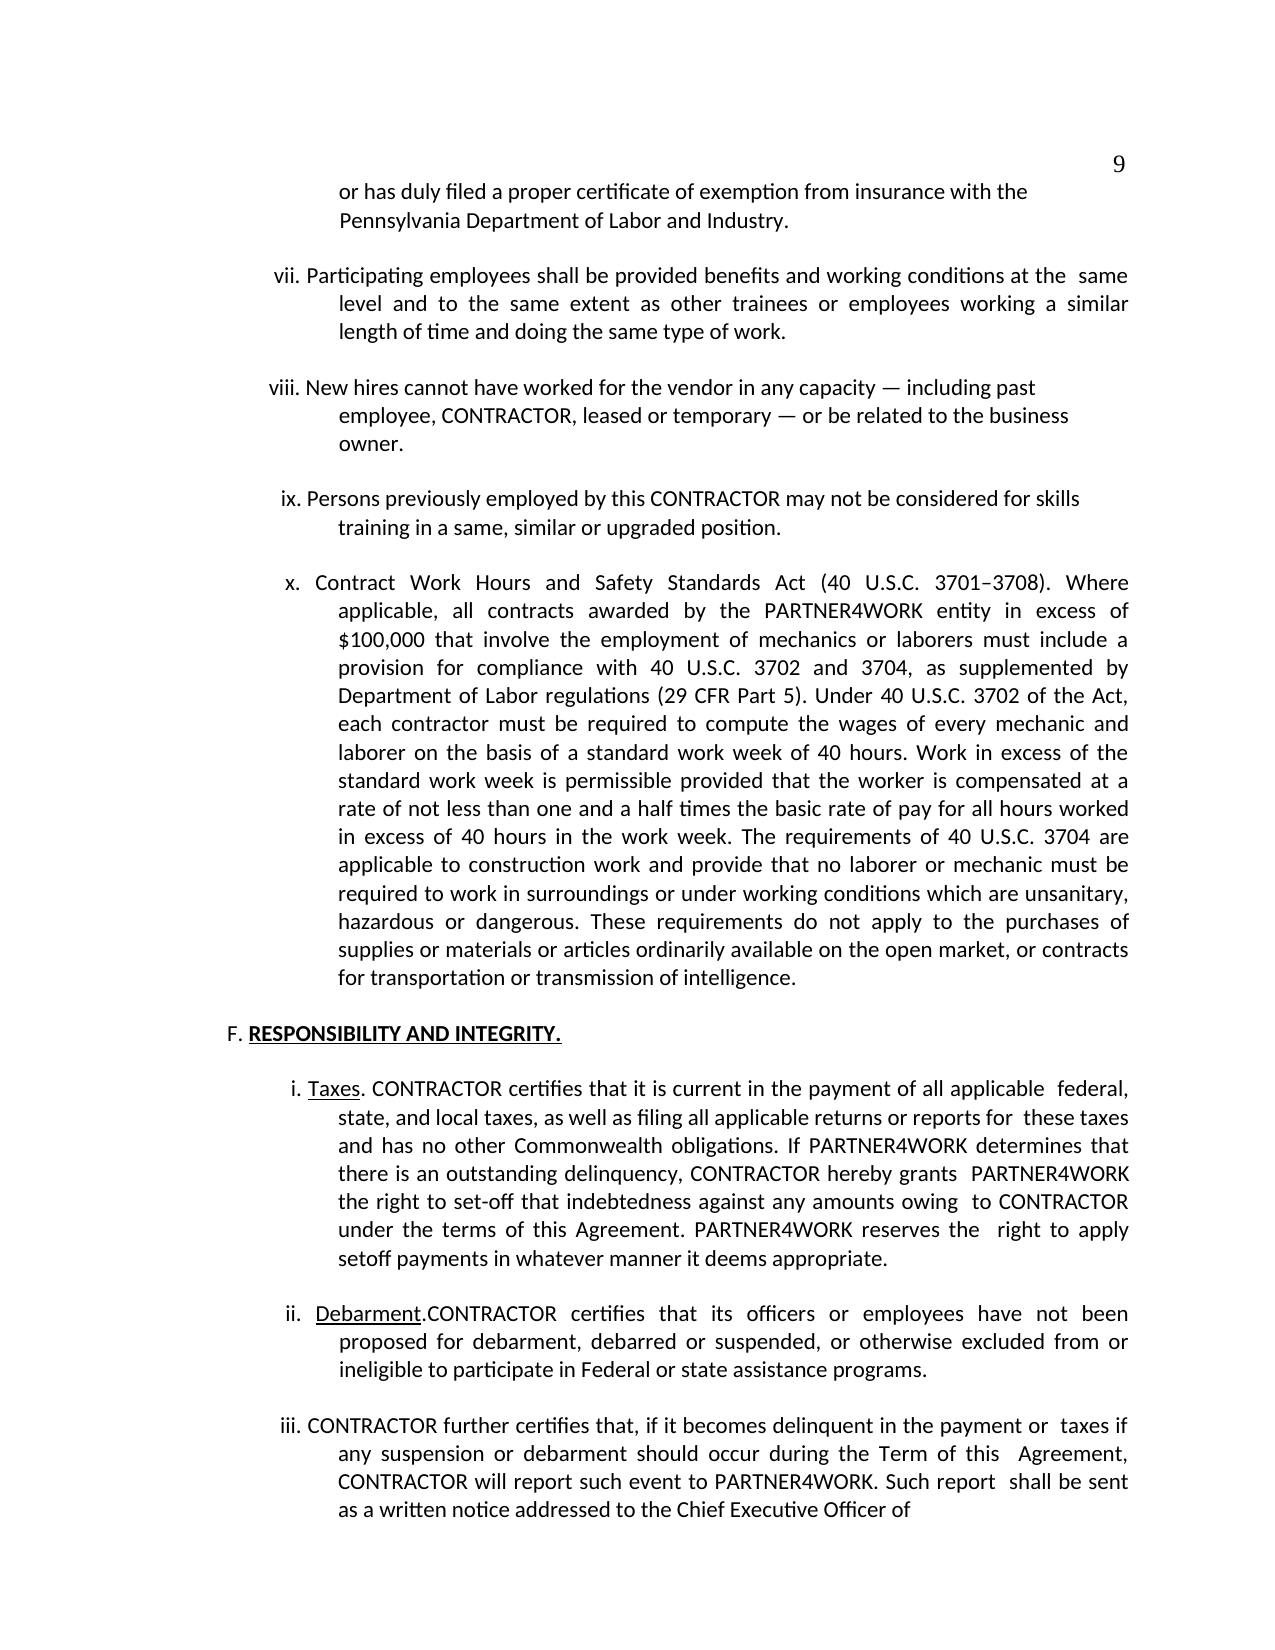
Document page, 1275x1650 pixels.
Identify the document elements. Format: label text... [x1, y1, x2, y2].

text vii. Participating employees shall be provided benefits and working conditions at the same level and to the same extent as other trainees or employees working a similar length of time and doing the same type of work. [274, 261, 1130, 345]
text ii. Debarment.CONTRACTOR certifies that its officers or employees have not been proposed for debarment, debarred or suspended, or otherwise excluded from or ineligible to participate in Federal or state assistance programs. [285, 1299, 1130, 1384]
text ix. Persons previously employed by this CONTRACTOR may not be considered for skills training in a same, similar or upgraded position. [281, 484, 1130, 541]
text x. Contract Work Hours and Safety Standards Act (40 U.S.C. 3701–3708). Where applicable, all contracts awarded by the PARTNER4WORK entity in excess of $100,000 that involve the employment of mechanics or laborers must include a provision for compliance with 40 U.S.C. 3702 and 3704, as supplemented by Department of Labor regulations (29 CFR Part 5). Under 40 U.S.C. 3702 of the Act, each contractor must be required to compute the wages of every mechanic and laborer on the basis of a standard work week of 40 hours. Work in excess of the standard work week is permissible provided that the worker is compensated at a rate of not less than one and a half times the basic rate of pay for all hours worked in excess of 40 hours in the work week. The requirements of 40 U.S.C. 3704 are applicable to construction work and provide that no laborer or mechanic must be required to work in surroundings or under working conditions which are unsanitary, hazardous or dangerous. These requirements do not apply to the purchases of supplies or materials or articles ordinarily available on the open market, or contracts for transportation or transmission of intelligence. [285, 568, 1131, 992]
text or has duly filed a proper certificate of exemption from insurance with the Pennsylvania Department of Labor and Industry. [338, 177, 1130, 234]
text i. Taxes. CONTRACTOR certifies that it is current in the payment of all applicable federal, state, and local taxes, as well as filing all applicable returns or reports for these taxes and has no other Commonwealth obligations. If PARTNER4WORK determines that there is an outstanding delinquency, CONTRACTOR hereby grants PARTNER4WORK the right to set-off that indebtedness against any amounts owing to CONTRACTOR under the terms of this Agreement. PARTNER4WORK reserves the right to apply setoff payments in whatever manner it deems appropriate. [291, 1074, 1131, 1272]
text F. RESPONSIBILITY AND INTEGRITY. [227, 1019, 1168, 1047]
text 9 [150, 149, 1125, 177]
text iii. CONTRACTOR further certifies that, if it becomes delinquent in the payment or taxes if any suspension or debarment should occur during the Term of this Agreement, CONTRACTOR will report such event to PARTNER4WORK. Such report shall be sent as a written notice addressed to the Chief Executive Officer of [280, 1411, 1130, 1524]
text viii. New hires cannot have worked for the vendor in any capacity — including past employee, CONTRACTOR, leased or temporary — or be related to the business owner. [268, 373, 1130, 457]
